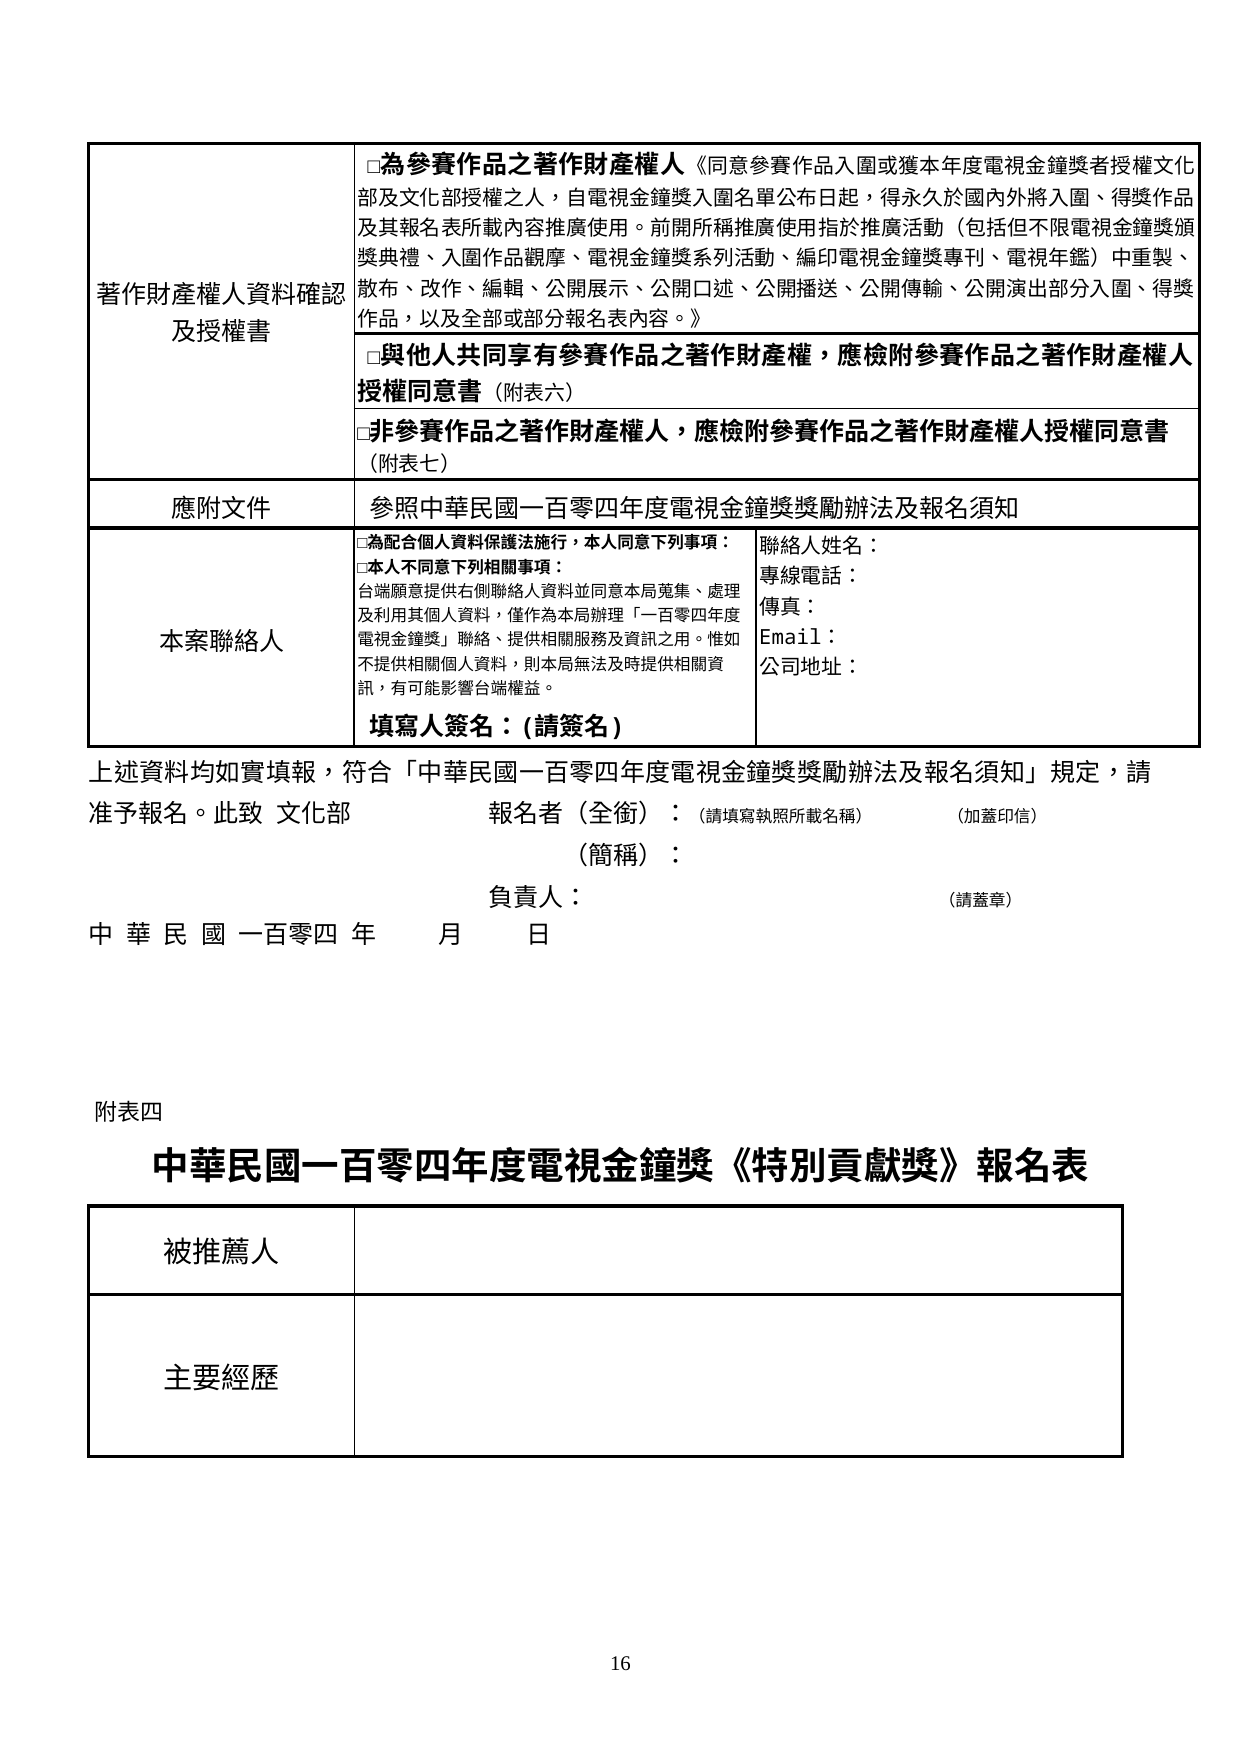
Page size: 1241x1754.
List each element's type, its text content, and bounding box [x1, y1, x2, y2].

table_cell □為配合個人資料保護法施行，本人同意下列事項： □本人不同意下列相關事項： 台端願意提供右側聯絡人資料並同意本局蒐集、處理及利用其個人資料，僅作為本局辦理「一百零四年度電視金鐘獎」聯絡、提供相關服務及資訊之用。惟如不提供相關個人資料，則本局無法及時提供相關資訊，有可能影響台端權益。 填寫人簽名：(請簽名) [355, 530, 755, 745]
table_cell 著作財產權人資料確認及授權書 [90, 145, 354, 477]
text [89, 1090, 182, 1128]
text 上述資料均如實填報，符合「中華民國一百零四年度電視金鐘獎獎勵辦法及報名須知」規定，請准予報名。此致 文化部 報名者（全銜）：（請填寫執照所載名稱） （加蓋印信） [89, 748, 1152, 831]
table_header 被推薦人 [90, 1208, 354, 1293]
text 中 華 民 國 一百零四 年 月 日 [89, 914, 1152, 951]
text 中華民國一百零四年度電視金鐘獎《特別貢獻獎》報名表 [89, 1136, 1152, 1190]
table_cell □與他人共同享有參賽作品之著作財產權，應檢附參賽作品之著作財產權人授權同意書（附表六） [355, 335, 1198, 408]
table_header [355, 1208, 1121, 1293]
table_cell 聯絡人姓名： 專線電話： 傳真： Email： 公司地址： [757, 530, 1198, 745]
table_cell 應附文件 [90, 481, 354, 526]
table_cell 本案聯絡人 [90, 530, 353, 745]
table_header [89, 954, 317, 1011]
text （簡稱）： [89, 831, 1152, 873]
text 附表四 [94, 1094, 176, 1127]
table_cell [355, 1296, 1121, 1455]
table_header 編號： [89, 1079, 317, 1136]
text 負責人： （請蓋章） [89, 873, 1152, 914]
table_cell □為參賽作品之著作財產權人《同意參賽作品入圍或獲本年度電視金鐘獎者授權文化部及文化部授權之人，自電視金鐘獎入圍名單公布日起，得永久於國內外將入圍、得獎作品及其報名表所載內容推廣使用。前開所稱推廣使用指於推廣活動（包括但不限電視金鐘獎頒獎典禮、入圍作品觀摩、電視金鐘獎系列活動、編印電視金鐘獎專刊、電視年鑑）中重製、散布、改作、編輯、公開展示、公開口述、公開播送、公開傳輸、公開演出部分入圍、得獎作品，以及全部或部分報名表內容。》 [355, 145, 1198, 332]
table_cell 主要經歷 [90, 1296, 354, 1455]
table_cell 參照中華民國一百零四年度電視金鐘獎獎勵辦法及報名須知 [355, 481, 1198, 526]
table_cell □非參賽作品之著作財產權人，應檢附參賽作品之著作財產權人授權同意書（附表七） [355, 409, 1198, 477]
